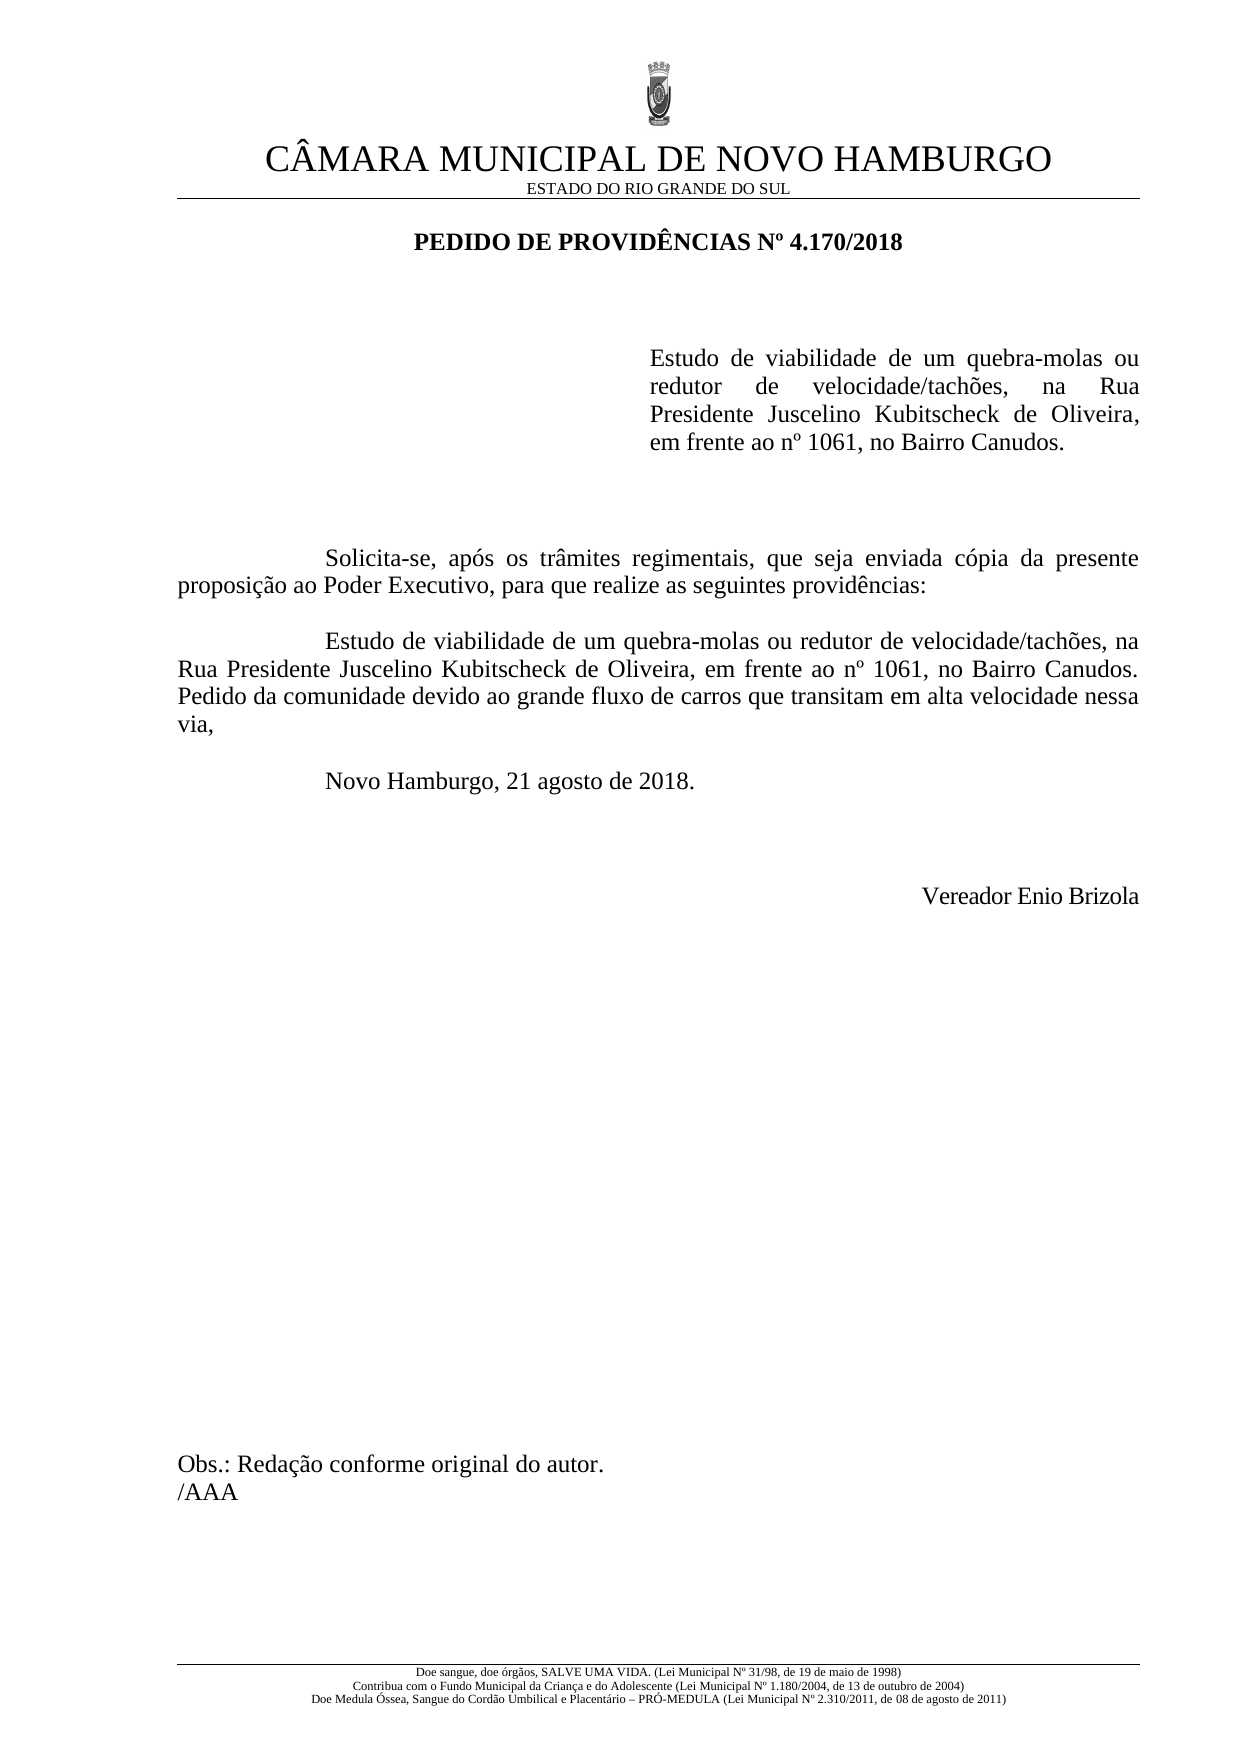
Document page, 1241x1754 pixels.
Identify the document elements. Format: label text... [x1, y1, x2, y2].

text PEDIDO DE PROVIDÊNCIAS Nº 4.170/2018 [177, 228, 1140, 256]
text /AAA [177, 1478, 1140, 1506]
text Estudo de viabilidade de um quebra-molas ou redutor de velocidade/tachões, na Rua Presidente Juscelino Kubitscheck de Oliveira, em frente ao nº 1061, no Bairro Canudos. Pedido da comunidade devido ao grande fluxo de carros que transitam em alta velocidade nessa via, [177, 627, 1140, 738]
text Obs.: Redação conforme original do autor. [177, 1450, 1140, 1478]
text Vereador Enio Brizola [177, 882, 1140, 909]
text Novo Hamburgo, 21 agosto de 2018. [177, 767, 1140, 795]
text Solicita-se, após os trâmites regimentais, que seja enviada cópia da presente proposição ao Poder Executivo, para que realize as seguintes providências: [177, 544, 1140, 599]
text Estudo de viabilidade de um quebra-molas ou redutor de velocidade/tachões, na Rua Presidente Juscelino Kubitscheck de Oliveira, em frente ao nº 1061, no Bairro Canudos. [649, 344, 1140, 455]
